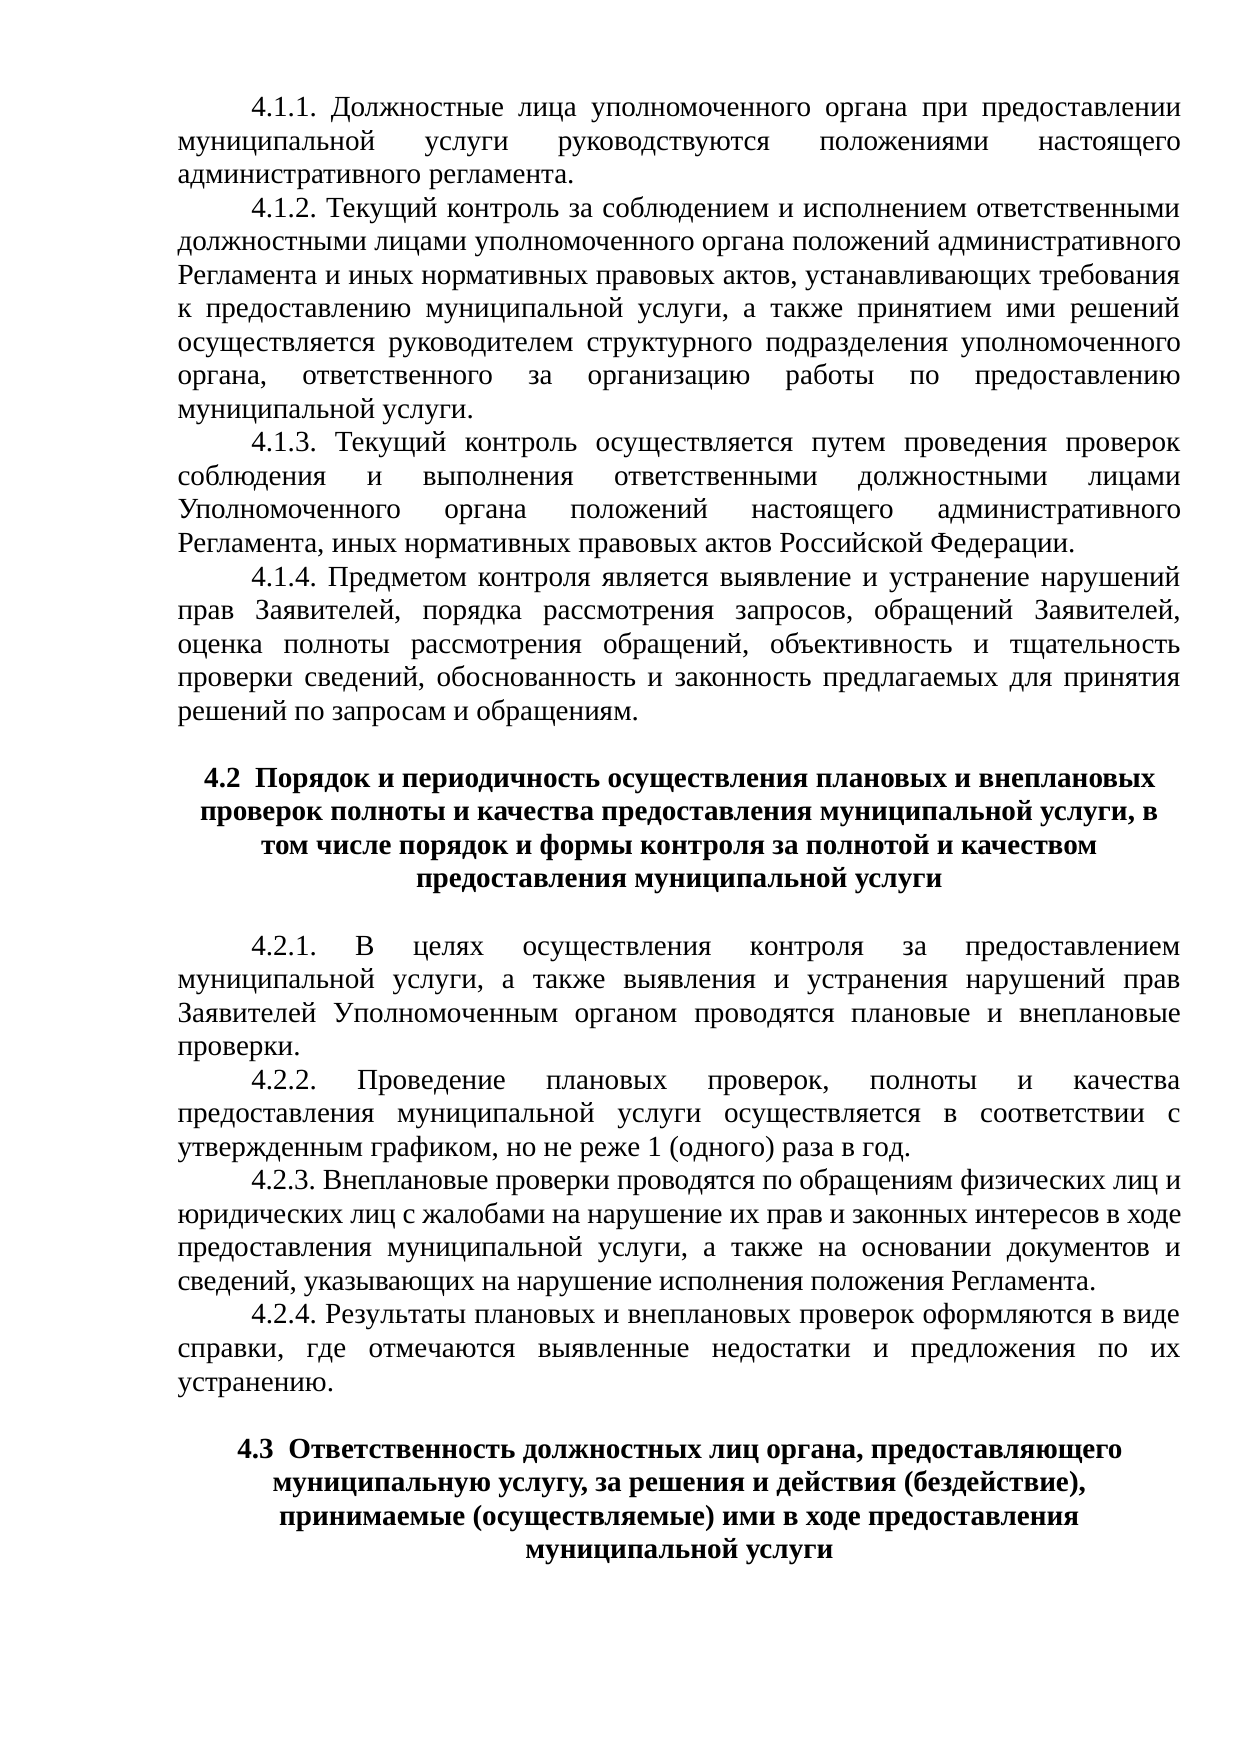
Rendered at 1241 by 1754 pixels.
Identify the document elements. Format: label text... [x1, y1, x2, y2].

text 4.1.4. Предметом контроля является выявление и устранение нарушений прав Заявителей, порядка рассмотрения запросов, обращений Заявителей, оценка полноты рассмотрения обращений, объективность и тщательность проверки сведений, обоснованность и законность предлагаемых для принятия решений по запросам и обращениям. [177, 559, 1181, 726]
text 4.2.3. Внеплановые проверки проводятся по обращениям физических лиц и юридических лиц с жалобами на нарушение их прав и законных интересов в ходе предоставления муниципальной услуги, а также на основании документов и сведений, указывающих на нарушение исполнения положения Регламента. [177, 1162, 1181, 1297]
text 4.1.1. Должностные лица уполномоченного органа при предоставлении муниципальной услуги руководствуются положениями настоящего административного регламента. [177, 89, 1181, 190]
text 4.3 Ответственность должностных лиц органа, предоставляющего муниципальную услугу, за решения и действия (бездействие), принимаемые (осуществляемые) ими в ходе предоставления муниципальной услуги [177, 1431, 1181, 1565]
text 4.2.2. Проведение плановых проверок, полноты и качества предоставления муниципальной услуги осуществляется в соответствии с утвержденным графиком, но не реже 1 (одного) раза в год. [177, 1062, 1181, 1162]
text 4.1.3. Текущий контроль осуществляется путем проведения проверок соблюдения и выполнения ответственными должностными лицами Уполномоченного органа положений настоящего административного Регламента, иных нормативных правовых актов Российской Федерации. [177, 424, 1181, 559]
text 4.2.4. Результаты плановых и внеплановых проверок оформляются в виде справки, где отмечаются выявленные недостатки и предложения по их устранению. [177, 1297, 1181, 1397]
text 4.2 Порядок и периодичность осуществления плановых и внеплановых проверок полноты и качества предоставления муниципальной услуги, в том числе порядок и формы контроля за полнотой и качеством предоставления муниципальной услуги [177, 760, 1181, 894]
text 4.1.2. Текущий контроль за соблюдением и исполнением ответственными должностными лицами уполномоченного органа положений административного Регламента и иных нормативных правовых актов, устанавливающих требования к предоставлению муниципальной услуги, а также принятием ими решений осуществляется руководителем структурного подразделения уполномоченного органа, ответственного за организацию работы по предоставлению муниципальной услуги. [177, 190, 1181, 424]
text 4.2.1. В целях осуществления контроля за предоставлением муниципальной услуги, а также выявления и устранения нарушений прав Заявителей Уполномоченным органом проводятся плановые и внеплановые проверки. [177, 928, 1181, 1062]
